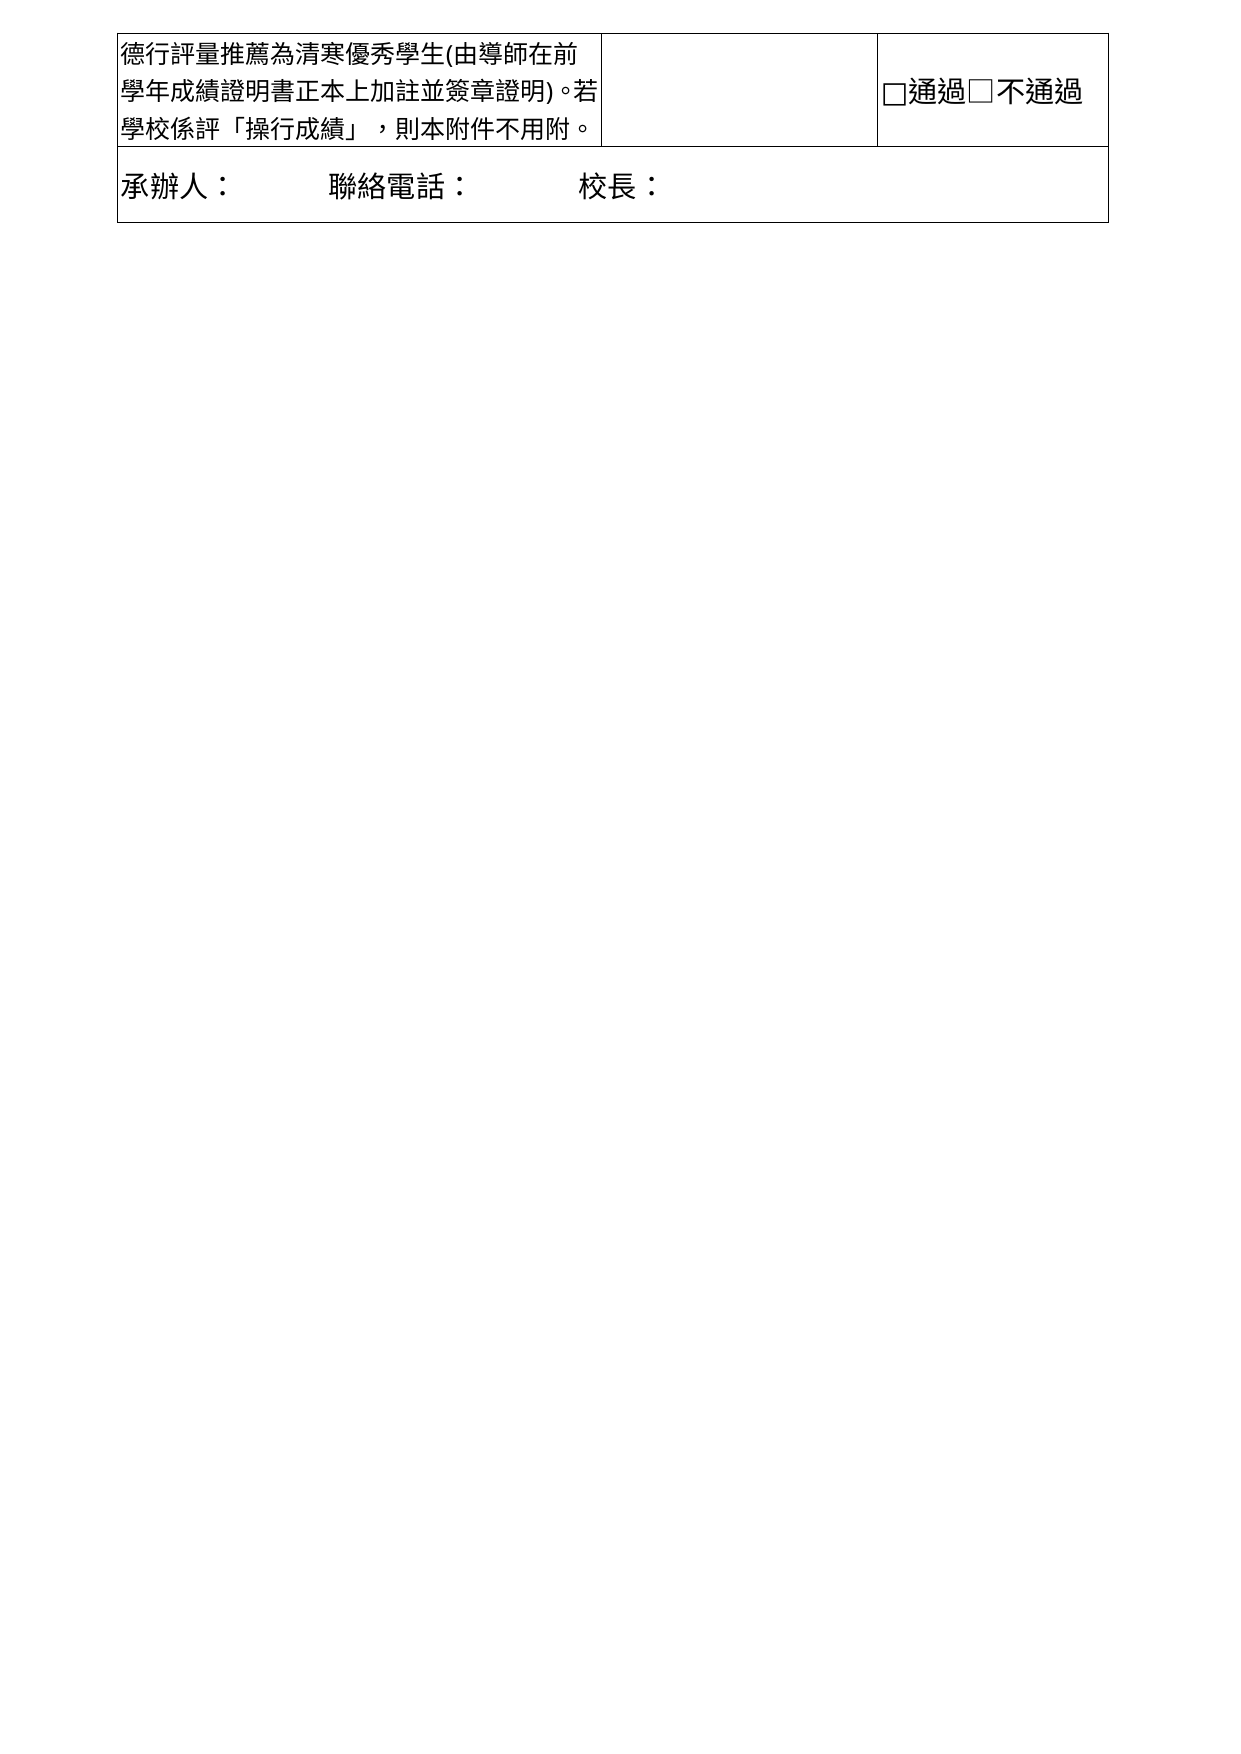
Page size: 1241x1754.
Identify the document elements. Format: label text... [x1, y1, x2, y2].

table_cell 承辦人： 聯絡電話： 校長： [118, 147, 1108, 222]
table_cell 德行評量推薦為清寒優秀學生(由導師在前學年成績證明書正本上加註並簽章證明)。若學校係評「操行成績」，則本附件不用附。 [118, 34, 601, 146]
table_cell □通過□不通過 [878, 34, 1108, 146]
table_cell [602, 34, 877, 146]
